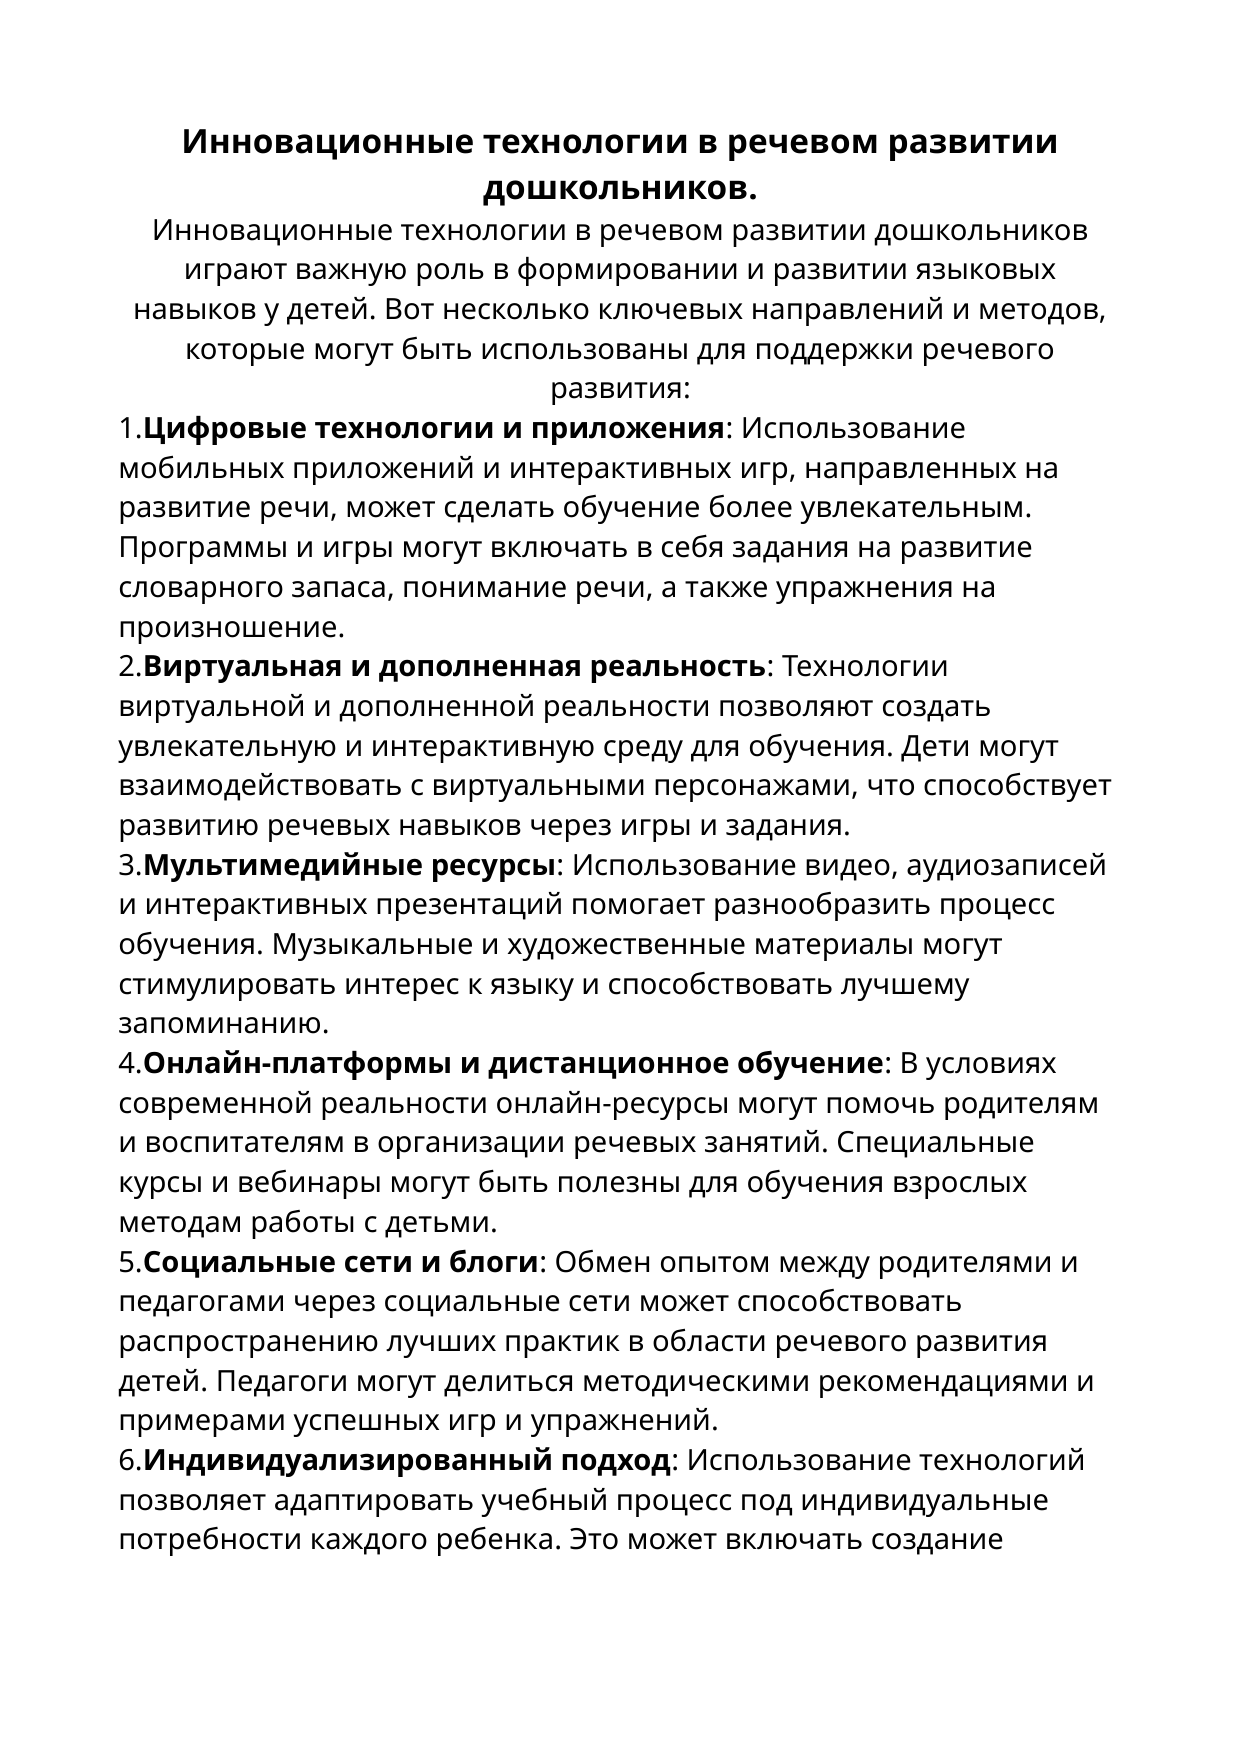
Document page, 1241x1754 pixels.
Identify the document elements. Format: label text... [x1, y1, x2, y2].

list Виртуальная и дополненная реальность: Технологии виртуальной и дополненной реальности позволяют создать увлекательную и интерактивную среду для обучения. Дети могут взаимодействовать с виртуальными персонажами, что способствует развитию речевых навыков через игры и задания. [118, 646, 1122, 844]
list Социальные сети и блоги: Обмен опытом между родителями и педагогами через социальные сети может способствовать распространению лучших практик в области речевого развития детей. Педагоги могут делиться методическими рекомендациями и примерами успешных игр и упражнений. [118, 1241, 1122, 1439]
text Инновационные технологии в речевом развитии дошкольников. Инновационные технологии в речевом развитии дошкольников играют важную роль в формировании и развитии языковых навыков у детей. Вот несколько ключевых направлений и методов, которые могут быть использованы для поддержки речевого развития: [118, 118, 1122, 407]
list Индивидуализированный подход: Использование технологий позволяет адаптировать учебный процесс под индивидуальные потребности каждого ребенка. Это может включать создание [118, 1439, 1122, 1558]
list Мультимедийные ресурсы: Использование видео, аудиозаписей и интерактивных презентаций помогает разнообразить процесс обучения. Музыкальные и художественные материалы могут стимулировать интерес к языку и способствовать лучшему запоминанию. [118, 844, 1122, 1042]
list Цифровые технологии и приложения: Использование мобильных приложений и интерактивных игр, направленных на развитие речи, может сделать обучение более увлекательным. Программы и игры могут включать в себя задания на развитие словарного запаса, понимание речи, а также упражнения на произношение. [118, 407, 1122, 646]
list Онлайн-платформы и дистанционное обучение: В условиях современной реальности онлайн-ресурсы могут помочь родителям и воспитателям в организации речевых занятий. Специальные курсы и вебинары могут быть полезны для обучения взрослых методам работы с детьми. [118, 1042, 1122, 1241]
